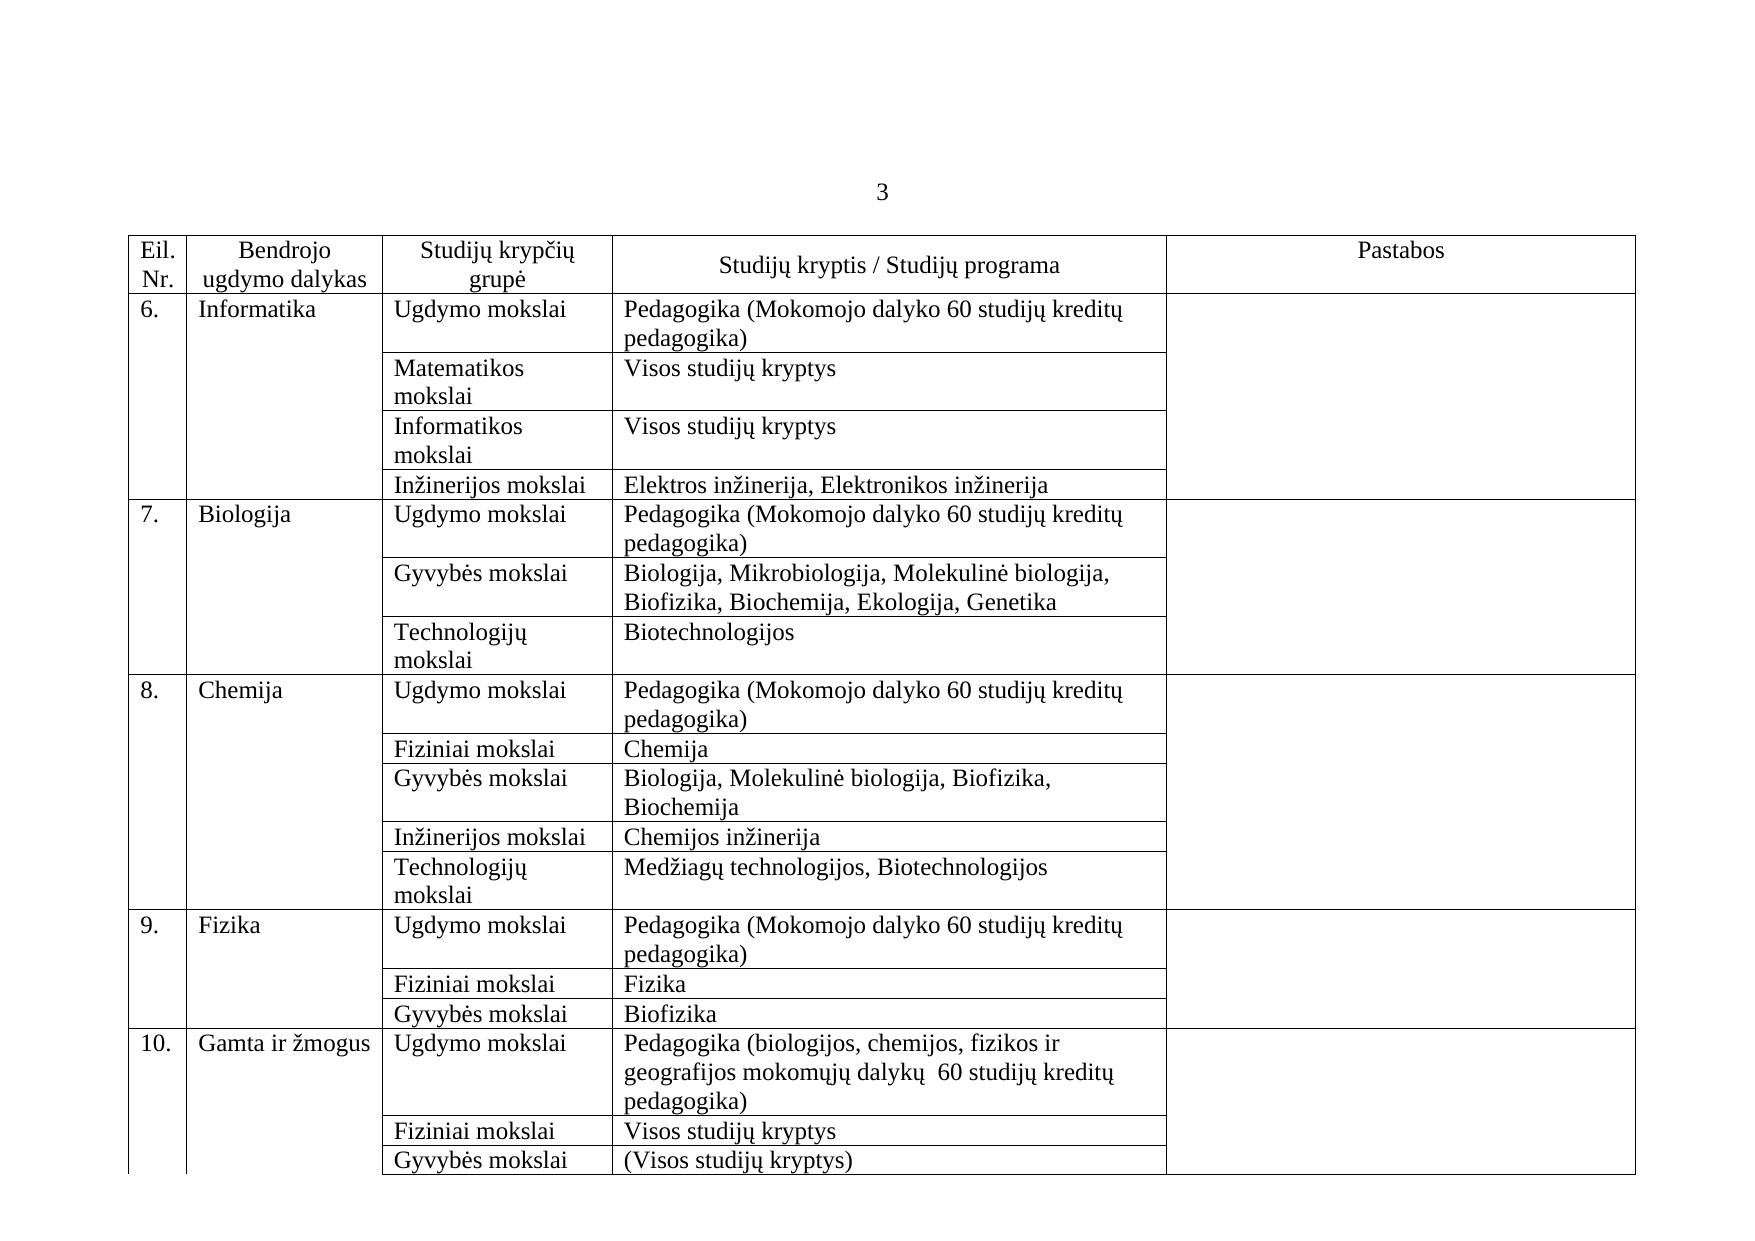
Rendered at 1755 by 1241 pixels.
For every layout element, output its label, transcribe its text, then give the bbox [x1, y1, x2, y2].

table_cell Pedagogika (biologijos, chemijos, fizikos ir geografijos mokomųjų dalykų 60 studijų kreditų pedagogika) [613, 1029, 1166, 1115]
table_cell [1167, 294, 1635, 498]
table_cell Biologija, Molekulinė biologija, Biofizika, Biochemija [613, 764, 1166, 821]
table_cell 9. [129, 910, 186, 1027]
table_cell Visos studijų kryptys [613, 353, 1166, 410]
table_header Bendrojo ugdymo dalykas [187, 236, 382, 293]
table_cell Biofizika [613, 999, 1166, 1027]
table_cell 6. [129, 294, 186, 498]
table_cell Gyvybės mokslai [383, 558, 612, 616]
table_header Studijų krypčių grupė [383, 236, 612, 293]
table_cell Matematikos mokslai [383, 353, 612, 410]
table_cell Fiziniai mokslai [383, 1116, 612, 1144]
table_cell Visos studijų kryptys [613, 411, 1166, 469]
table_cell Fiziniai mokslai [383, 734, 612, 762]
table_cell Chemija [613, 734, 1166, 762]
table_cell Technologijų mokslai [383, 617, 612, 674]
table_cell Biologija, Mikrobiologija, Molekulinė biologija, Biofizika, Biochemija, Ekologija, Genetika [613, 558, 1166, 616]
table_cell Technologijų mokslai [383, 852, 612, 909]
table_cell Pedagogika (Mokomojo dalyko 60 studijų kreditų pedagogika) [613, 294, 1166, 352]
table_cell Ugdymo mokslai [383, 910, 612, 968]
table_cell [129, 851, 186, 909]
table_cell Gyvybės mokslai [383, 764, 612, 821]
table_cell Informatika [187, 294, 382, 498]
table_cell Fizika [187, 910, 382, 1027]
table_cell 8. [129, 675, 186, 851]
table_cell Visos studijų kryptys [613, 1116, 1166, 1144]
table_cell Chemijos inžinerija [613, 822, 1166, 851]
table_cell Inžinerijos mokslai [383, 470, 612, 498]
table_cell Gyvybės mokslai [383, 1146, 612, 1174]
table_cell Inžinerijos mokslai [383, 822, 612, 851]
table_cell Fizika [613, 969, 1166, 998]
table_cell Pedagogika (Mokomojo dalyko 60 studijų kreditų pedagogika) [613, 500, 1166, 557]
table_cell Ugdymo mokslai [383, 294, 612, 352]
table_cell Pedagogika (Mokomojo dalyko 60 studijų kreditų pedagogika) [613, 910, 1166, 968]
table_cell 7. [129, 500, 186, 616]
table_header Eil. Nr. [129, 236, 186, 293]
table_cell Elektros inžinerija, Elektronikos inžinerija [613, 470, 1166, 498]
table_header Studijų kryptis / Studijų programa [613, 236, 1166, 293]
table_cell [187, 616, 382, 674]
table_cell Ugdymo mokslai [383, 675, 612, 733]
table_cell Biologija [187, 500, 382, 616]
table_cell [1167, 1029, 1635, 1174]
table_cell [1167, 500, 1635, 674]
table_cell (Visos studijų kryptys) [613, 1146, 1166, 1174]
table_header Pastabos [1167, 236, 1635, 293]
table_cell [129, 616, 186, 674]
table_cell 10. [129, 1029, 186, 1174]
table_cell Medžiagų technologijos, Biotechnologijos [613, 852, 1166, 909]
table_cell Chemija [187, 675, 382, 851]
table_cell Gamta ir žmogus [187, 1029, 382, 1174]
table_cell Gyvybės mokslai [383, 999, 612, 1027]
table_cell Biotechnologijos [613, 617, 1166, 674]
table_cell Fiziniai mokslai [383, 969, 612, 998]
table_cell [1167, 910, 1635, 1027]
table_cell Ugdymo mokslai [383, 1029, 612, 1115]
table_cell [187, 851, 382, 909]
table_cell Ugdymo mokslai [383, 500, 612, 557]
table_cell Pedagogika (Mokomojo dalyko 60 studijų kreditų pedagogika) [613, 675, 1166, 733]
table_cell Informatikos mokslai [383, 411, 612, 469]
table_cell [1167, 675, 1635, 909]
